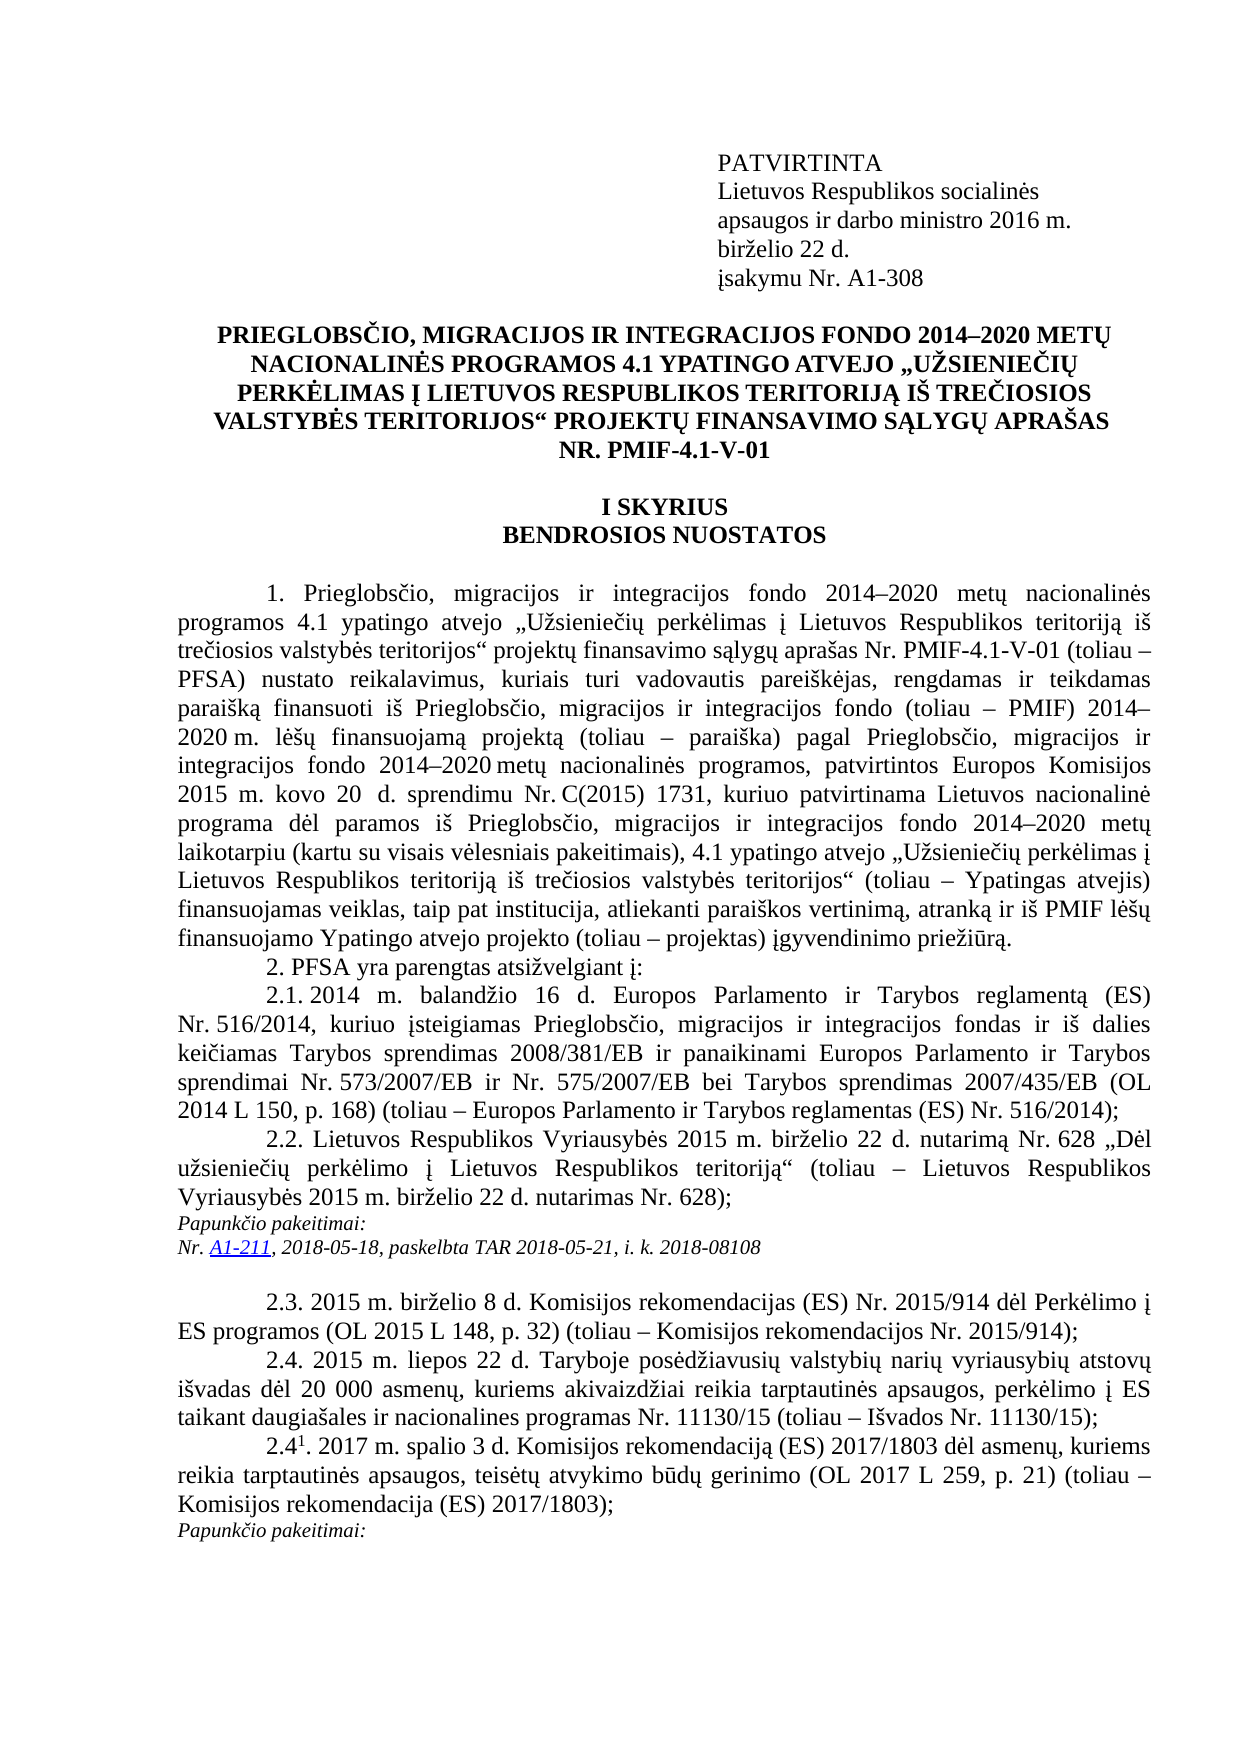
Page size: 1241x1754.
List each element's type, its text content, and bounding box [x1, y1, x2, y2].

text 2. PFSA yra parengtas atsižvelgiant į: [177, 952, 1152, 981]
text NR. PMIF-4.1-V-01 [177, 435, 1152, 464]
text PRIEGLOBSČIO, MIGRACIJOS IR INTEGRACIJOS FONDO 2014–2020 METŲ NACIONALINĖS PROGRAMOS 4.1 YPATINGO ATVEJO „UŽSIENIEČIŲ PERKĖLIMAS Į LIETUVOS RESPUBLIKOS TERITORIJĄ IŠ TREČIOSIOS VALSTYBĖS TERITORIJOS“ PROJEKTŲ FINANSAVIMO SĄLYGŲ APRAŠAS [177, 320, 1152, 435]
text BENDROSIOS NUOSTATOS [177, 521, 1152, 549]
text apsaugos ir darbo ministro 2016 m. [582, 205, 1152, 234]
text 2.4. 2015 m. liepos 22 d. Taryboje posėdžiavusių valstybių narių vyriausybių atstovų išvadas dėl 20 000 asmenų, kuriems akivaizdžiai reikia tarptautinės apsaugos, perkėlimo į ES taikant daugiašales ir nacionalines programas Nr. 11130/15 (toliau – Išvados Nr. 11130/15); [177, 1345, 1152, 1431]
text 2.3. 2015 m. birželio 8 d. Komisijos rekomendacijas (ES) Nr. 2015/914 dėl Perkėlimo į ES programos (OL 2015 L 148, p. 32) (toliau – Komisijos rekomendacijos Nr. 2015/914); [177, 1287, 1152, 1345]
text Papunkčio pakeitimai: [177, 1211, 1152, 1235]
text 2.2. Lietuvos Respublikos Vyriausybės 2015 m. birželio 22 d. nutarimą Nr. 628 „Dėl užsieniečių perkėlimo į Lietuvos Respublikos teritoriją“ (toliau – Lietuvos Respublikos Vyriausybės 2015 m. birželio 22 d. nutarimas Nr. 628); [177, 1124, 1152, 1211]
text Nr. A1-211, 2018-05-18, paskelbta TAR 2018-05-21, i. k. 2018-08108 [177, 1235, 1152, 1259]
text birželio 22 d. [582, 234, 1152, 263]
text 2.41. 2017 m. spalio 3 d. Komisijos rekomendaciją (ES) 2017/1803 dėl asmenų, kuriems reikia tarptautinės apsaugos, teisėtų atvykimo būdų gerinimo (OL 2017 L 259, p. 21) (toliau – Komisijos rekomendacija (ES) 2017/1803); [177, 1431, 1152, 1517]
text PATVIRTINTA [582, 148, 1152, 176]
text I SKYRIUS [177, 492, 1152, 521]
text 1. Prieglobsčio, migracijos ir integracijos fondo 2014–2020 metų nacionalinės programos 4.1 ypatingo atvejo „Užsieniečių perkėlimas į Lietuvos Respublikos teritoriją iš trečiosios valstybės teritorijos“ projektų finansavimo sąlygų aprašas Nr. PMIF-4.1-V-01 (toliau – PFSA) nustato reikalavimus, kuriais turi vadovautis pareiškėjas, rengdamas ir teikdamas paraišką finansuoti iš Prieglobsčio, migracijos ir integracijos fondo (toliau – PMIF) 2014–2020 m. lėšų finansuojamą projektą (toliau – paraiška) pagal Prieglobsčio, migracijos ir integracijos fondo 2014–2020 metų nacionalinės programos, patvirtintos Europos Komisijos 2015 m. kovo 20 d. sprendimu Nr. C(2015) 1731, kuriuo patvirtinama Lietuvos nacionalinė programa dėl paramos iš Prieglobsčio, migracijos ir integracijos fondo 2014–2020 metų laikotarpiu (kartu su visais vėlesniais pakeitimais), 4.1 ypatingo atvejo „Užsieniečių perkėlimas į Lietuvos Respublikos teritoriją iš trečiosios valstybės teritorijos“ (toliau – Ypatingas atvejis) finansuojamas veiklas, taip pat institucija, atliekanti paraiškos vertinimą, atranką ir iš PMIF lėšų finansuojamo Ypatingo atvejo projekto (toliau – projektas) įgyvendinimo priežiūrą. [177, 578, 1152, 952]
text Lietuvos Respublikos socialinės [582, 176, 1152, 205]
text 2.1. 2014 m. balandžio 16 d. Europos Parlamento ir Tarybos reglamentą (ES) Nr. 516/2014, kuriuo įsteigiamas Prieglobsčio, migracijos ir integracijos fondas ir iš dalies keičiamas Tarybos sprendimas 2008/381/EB ir panaikinami Europos Parlamento ir Tarybos sprendimai Nr. 573/2007/EB ir Nr. 575/2007/EB bei Tarybos sprendimas 2007/435/EB (OL 2014 L 150, p. 168) (toliau – Europos Parlamento ir Tarybos reglamentas (ES) Nr. 516/2014); [177, 981, 1152, 1124]
text įsakymu Nr. A1-308 [582, 263, 1152, 291]
text Papunkčio pakeitimai: [177, 1517, 1152, 1542]
